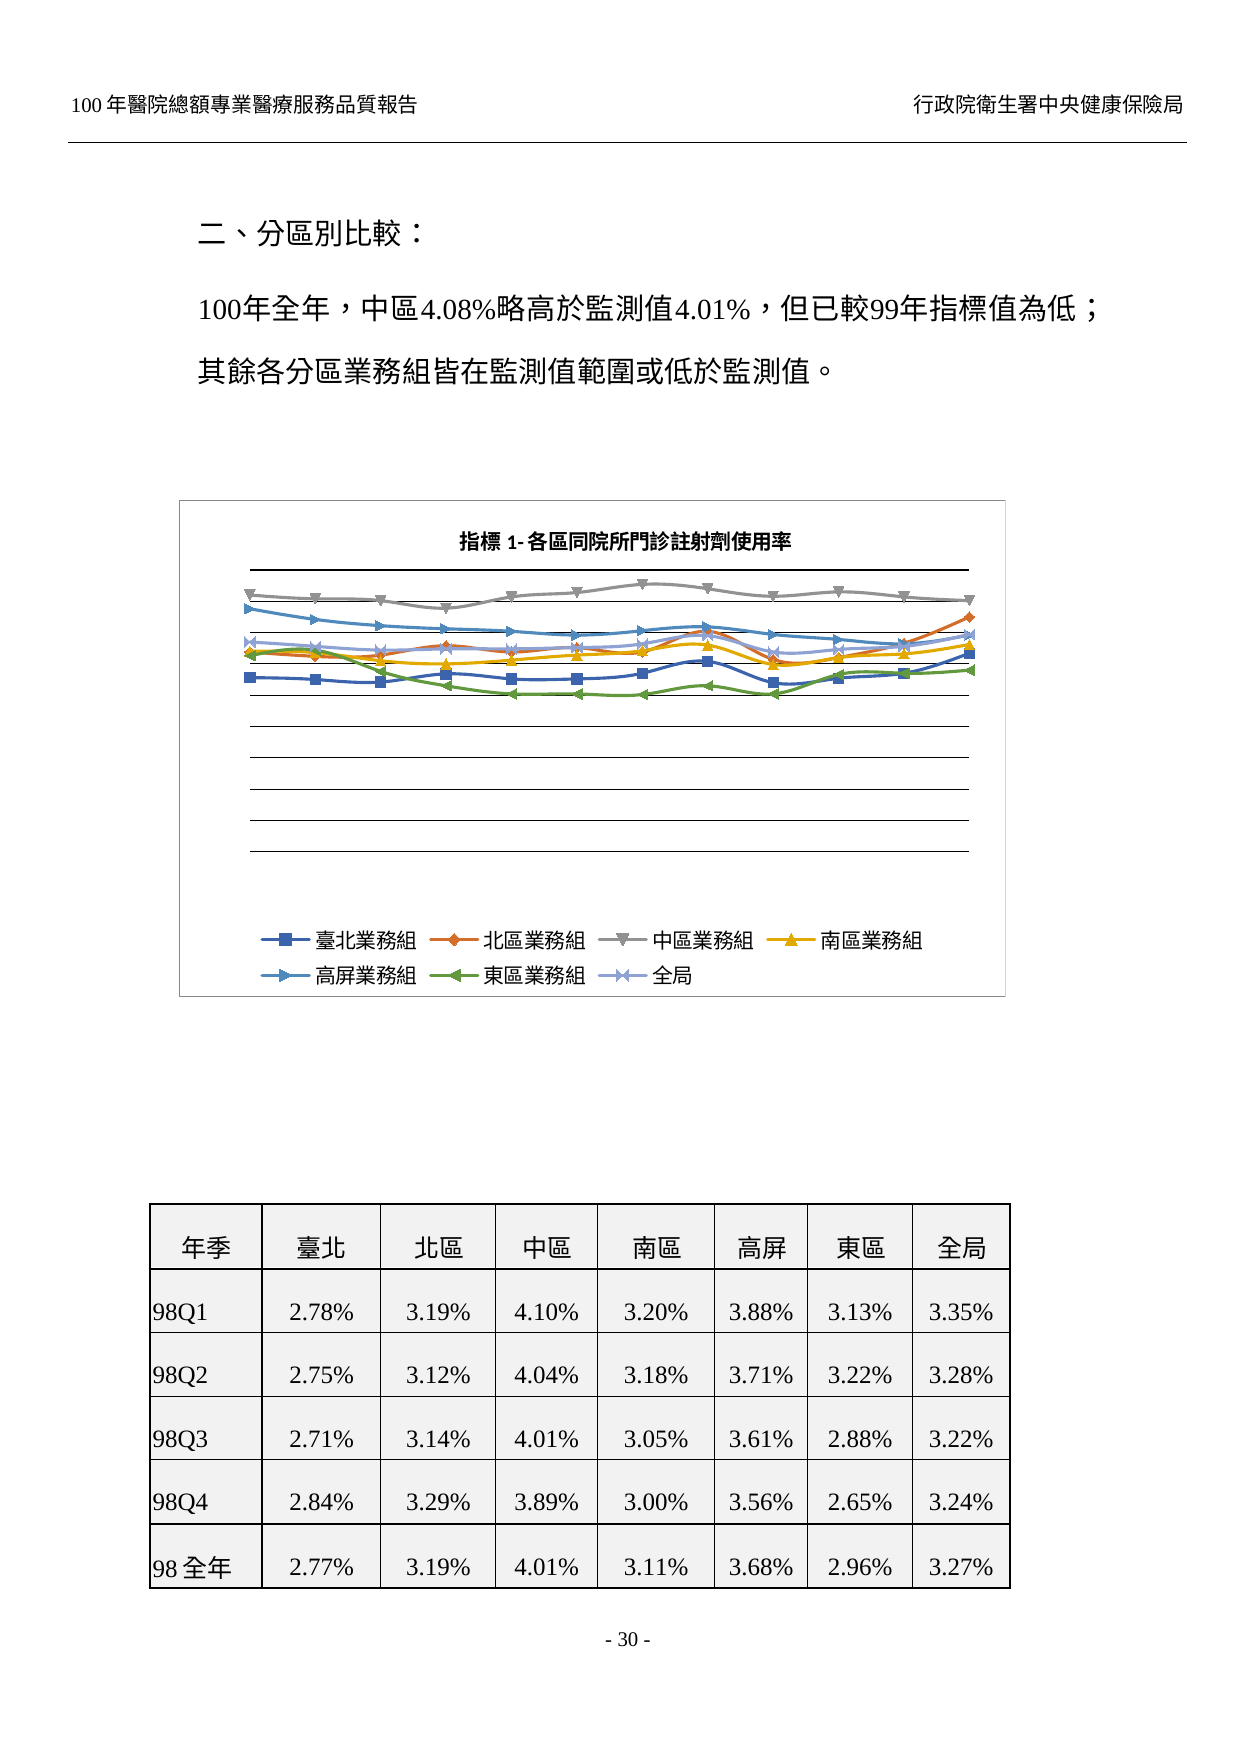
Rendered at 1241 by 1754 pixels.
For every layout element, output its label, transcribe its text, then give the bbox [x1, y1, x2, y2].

table_cell 4.10% [496, 1270, 597, 1332]
table_header 臺北 [263, 1205, 380, 1267]
table_cell 2.65% [808, 1460, 912, 1523]
table_cell 2.88% [808, 1397, 912, 1459]
table_cell 3.12% [381, 1333, 495, 1396]
table_cell 3.27% [913, 1525, 1009, 1587]
table_cell 98Q4 [151, 1460, 261, 1523]
text 二、分區別比較： [198, 190, 1107, 253]
table_header 北區 [381, 1205, 495, 1267]
table_header 東區 [808, 1205, 912, 1267]
table_cell 3.18% [598, 1333, 714, 1396]
table_cell 98Q2 [151, 1333, 261, 1396]
table_cell 2.75% [263, 1333, 380, 1396]
table_cell 4.01% [496, 1397, 597, 1459]
table_cell 98全年 [151, 1525, 261, 1587]
table_cell 3.68% [715, 1525, 807, 1587]
table_cell 98Q1 [151, 1270, 261, 1332]
table_header 年季 [151, 1205, 261, 1267]
table_header 高屏 [715, 1205, 807, 1267]
table_cell 3.19% [381, 1525, 495, 1587]
text 100年全年，中區4.08%略高於監測值4.01%，但已較99年指標值為低；其餘各分區業務組皆在監測值範圍或低於監測值。 [198, 265, 1107, 390]
table_cell 3.88% [715, 1270, 807, 1332]
table_cell 3.20% [598, 1270, 714, 1332]
table_cell 3.14% [381, 1397, 495, 1459]
table_cell 4.04% [496, 1333, 597, 1396]
table_cell 3.29% [381, 1460, 495, 1523]
table_cell 3.89% [496, 1460, 597, 1523]
table_cell 98Q3 [151, 1397, 261, 1459]
table_cell 3.13% [808, 1270, 912, 1332]
table_header 全局 [913, 1205, 1009, 1267]
table_cell 2.96% [808, 1525, 912, 1587]
table_cell 3.00% [598, 1460, 714, 1523]
table_cell 2.71% [263, 1397, 380, 1459]
table_cell 3.61% [715, 1397, 807, 1459]
table_cell 3.35% [913, 1270, 1009, 1332]
table_cell 2.77% [263, 1525, 380, 1587]
table_cell 3.22% [913, 1397, 1009, 1459]
table_cell 3.24% [913, 1460, 1009, 1523]
table_cell 2.78% [263, 1270, 380, 1332]
table_cell 3.22% [808, 1333, 912, 1396]
table_header 南區 [598, 1205, 714, 1267]
table_cell 3.11% [598, 1525, 714, 1587]
table_header 中區 [496, 1205, 597, 1267]
table_cell 3.28% [913, 1333, 1009, 1396]
table_cell 3.19% [381, 1270, 495, 1332]
table_cell 3.05% [598, 1397, 714, 1459]
table_cell 3.56% [715, 1460, 807, 1523]
table_cell 3.71% [715, 1333, 807, 1396]
table_cell 4.01% [496, 1525, 597, 1587]
table_cell 2.84% [263, 1460, 380, 1523]
